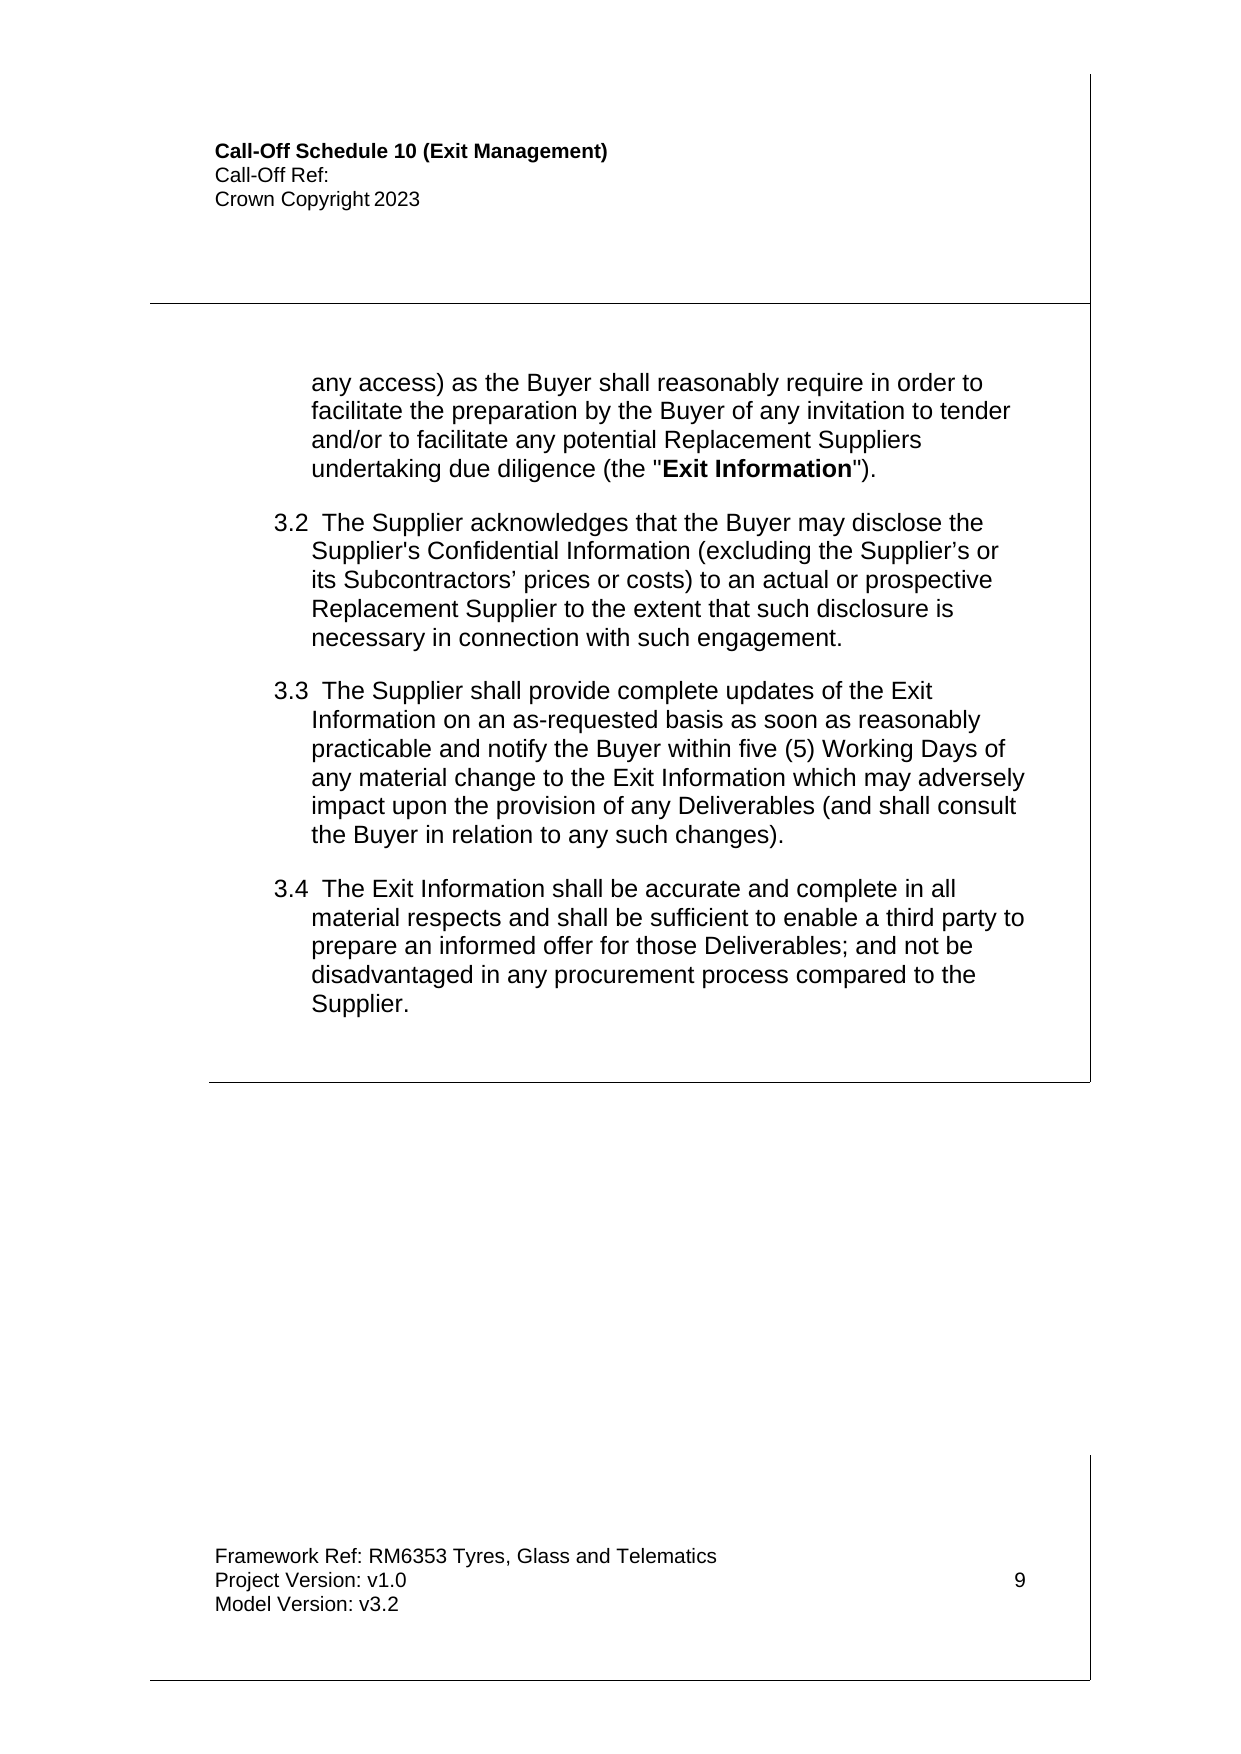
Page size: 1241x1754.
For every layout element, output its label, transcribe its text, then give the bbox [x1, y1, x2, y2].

list The Supplier shall, on reasonable notice, provide to the Buyer and/or its potential Replacement Suppliers (subject to the potential Replacement Suppliers entering into reasonable written confidentiality undertakings), such information (including any access) as the Buyer shall reasonably require in order to facilitate the preparation by the Buyer of any invitation to tender and/or to facilitate any potential Replacement Suppliers undertaking due diligence (the "Exit Information"). [209, 303, 1090, 443]
list The Exit Information shall be accurate and complete in all material respects and shall be sufficient to enable a third party to prepare an informed offer for those Deliverables; and not be disadvantaged in any procurement process compared to the Supplier. [209, 809, 1090, 1082]
list The Supplier acknowledges that the Buyer may disclose the Supplier's Confidential Information (excluding the Supplier’s or its Subcontractors’ prices or costs) to an actual or prospective Replacement Supplier to the extent that such disclosure is necessary in connection with such engagement. [209, 443, 1090, 612]
list The Supplier shall provide complete updates of the Exit Information on an as-requested basis as soon as reasonably practicable and notify the Buyer within five (5) Working Days of any material change to the Exit Information which may adversely impact upon the provision of any Deliverables (and shall consult the Buyer in relation to any such changes). [209, 612, 1090, 809]
